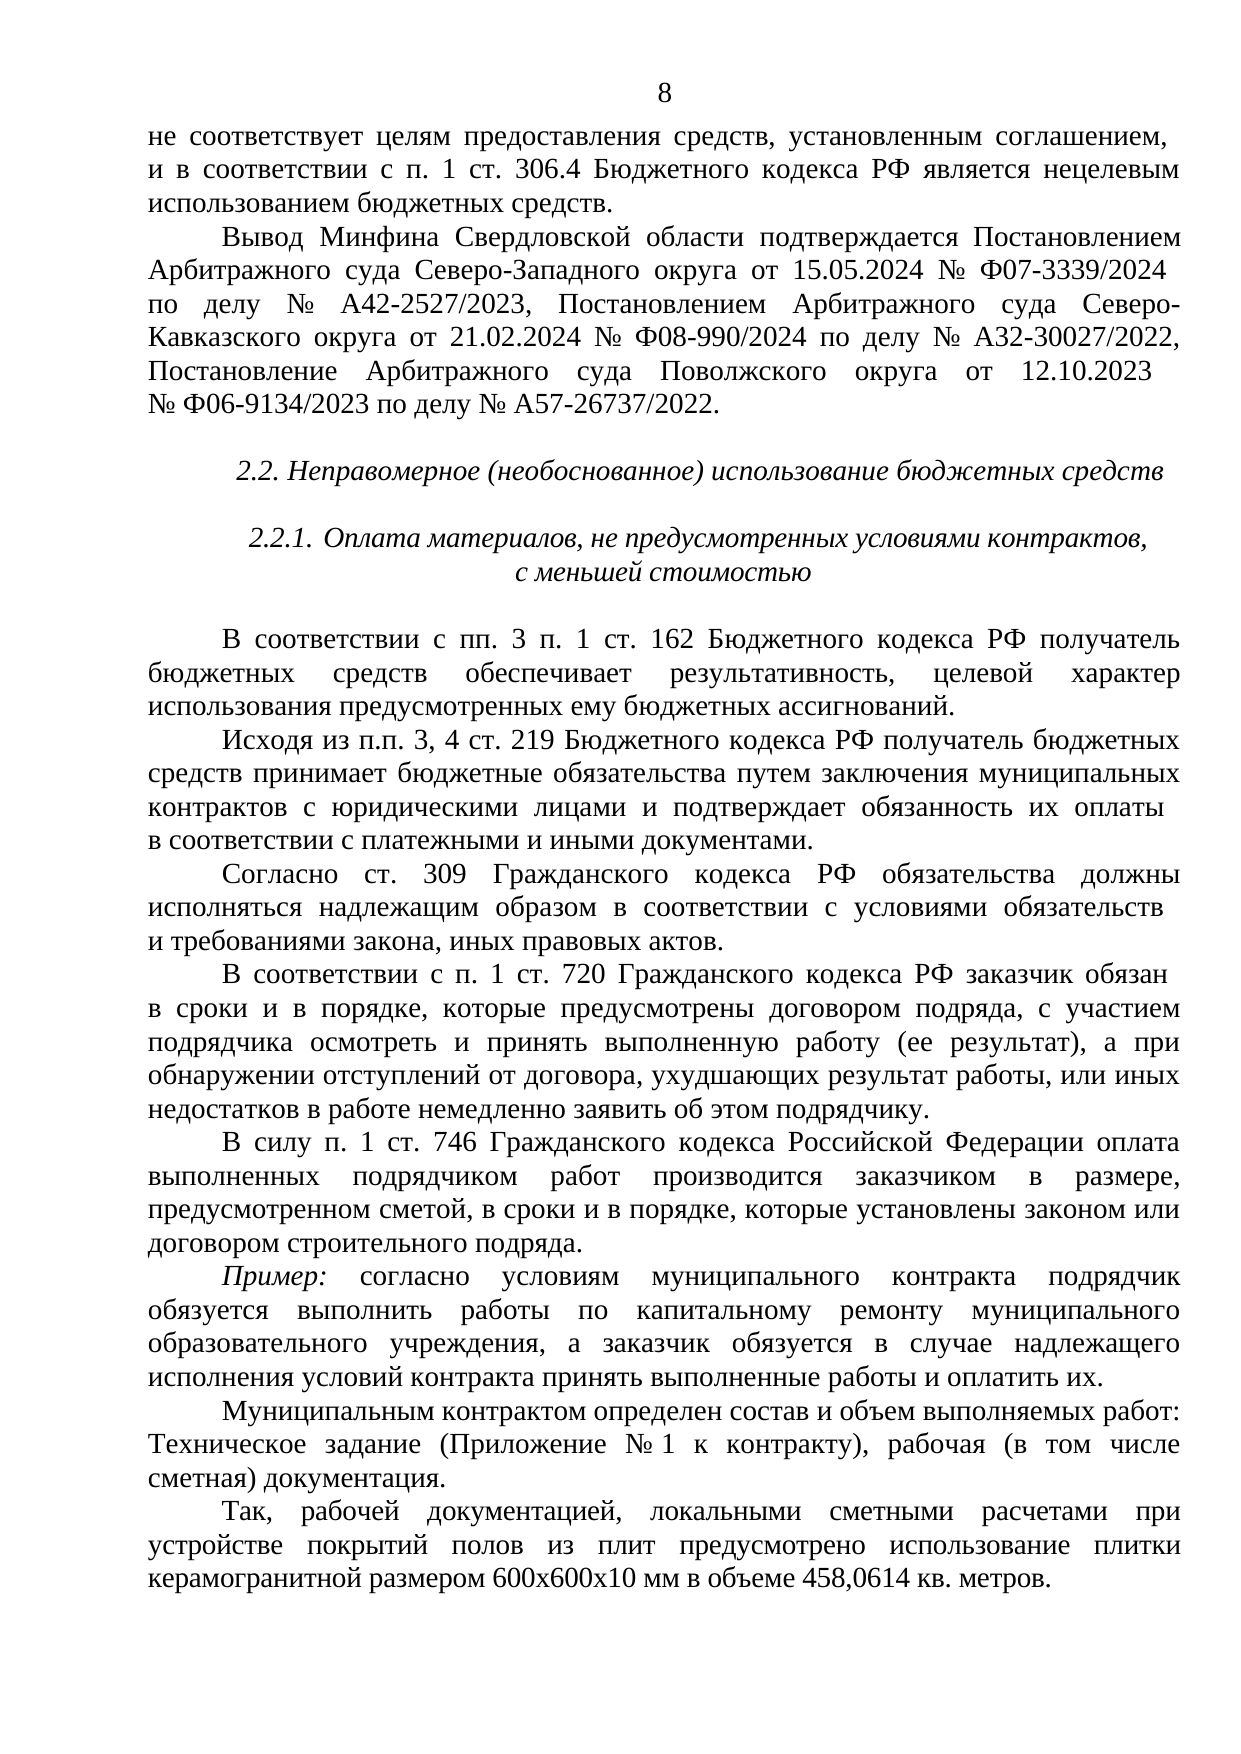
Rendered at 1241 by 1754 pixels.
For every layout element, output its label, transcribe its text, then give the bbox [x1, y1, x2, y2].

text В соответствии с п. 1 ст. 720 Гражданского кодекса РФ заказчик обязан в сроки и в порядке, которые предусмотрены договором подряда, с участием подрядчика осмотреть и принять выполненную работу (ее результат), а при обнаружении отступлений от договора, ухудшающих результат работы, или иных недостатков в работе немедленно заявить об этом подрядчику. [148, 957, 1181, 1124]
text 2.2. Неправомерное (необоснованное) использование бюджетных средств [148, 453, 1181, 487]
text Пример: согласно условиям муниципального контракта подрядчик обязуется выполнить работы по капитальному ремонту муниципального образовательного учреждения, а заказчик обязуется в случае надлежащего исполнения условий контракта принять выполненные работы и оплатить их. [148, 1258, 1181, 1393]
text 2.2.1. Оплата материалов, не предусмотренных условиями контрактов, с меньшей стоимостью [148, 521, 1181, 588]
text Исходя из п.п. 3, 4 ст. 219 Бюджетного кодекса РФ получатель бюджетных средств принимает бюджетные обязательства путем заключения муниципальных контрактов с юридическими лицами и подтверждает обязанность их оплаты в соответствии с платежными и иными документами. [148, 722, 1181, 856]
text В силу п. 1 ст. 746 Гражданского кодекса Российской Федерации оплата выполненных подрядчиком работ производится заказчиком в размере, предусмотренном сметой, в сроки и в порядке, которые установлены законом или договором строительного подряда. [148, 1124, 1181, 1258]
text Муниципальным контрактом определен состав и объем выполняемых работ: Техническое задание (Приложение № 1 к контракту), рабочая (в том числе сметная) документация. [148, 1393, 1181, 1493]
text Вывод Минфина Свердловской области подтверждается Постановлением Арбитражного суда Северо-Западного округа от 15.05.2024 № Ф07-3339/2024 по делу № А42-2527/2023, Постановлением Арбитражного суда Северо-Кавказского округа от 21.02.2024 № Ф08-990/2024 по делу № А32-30027/2022, Постановление Арбитражного суда Поволжского округа от 12.10.2023 № Ф06-9134/2023 по делу № А57-26737/2022. [148, 219, 1181, 420]
text Согласно ст. 309 Гражданского кодекса РФ обязательства должны исполняться надлежащим образом в соответствии с условиями обязательств и требованиями закона, иных правовых актов. [148, 856, 1181, 957]
text Так, рабочей документацией, локальными сметными расчетами при устройстве покрытий полов из плит предусмотрено использование плитки керамогранитной размером 600х600х10 мм в объеме 458,0614 кв. метров. [148, 1493, 1181, 1594]
text В соответствии с пп. 3 п. 1 ст. 162 Бюджетного кодекса РФ получатель бюджетных средств обеспечивает результативность, целевой характер использования предусмотренных ему бюджетных ассигнований. [148, 621, 1181, 722]
text не соответствует целям предоставления средств, установленным соглашением, и в соответствии с п. 1 ст. 306.4 Бюджетного кодекса РФ является нецелевым использованием бюджетных средств. [148, 118, 1181, 219]
